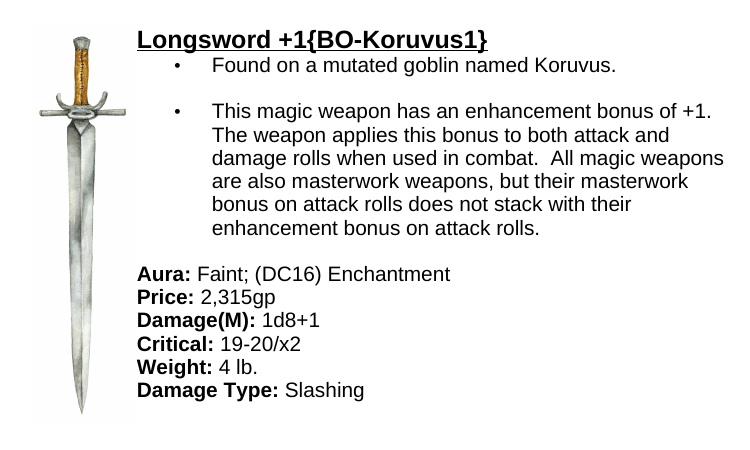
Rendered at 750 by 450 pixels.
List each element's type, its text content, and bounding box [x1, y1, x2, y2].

list Aura: Faint; (DC16) Enchantment [137, 262, 724, 286]
text Damage Type: Slashing [137, 379, 724, 402]
text Critical: 19-20/x2 [137, 332, 724, 355]
text Damage(M): 1d8+1 [137, 309, 724, 332]
list Price: 2,315gp [137, 286, 724, 309]
list This magic weapon has an enhancement bonus of +1. The weapon applies this bonus to both attack and damage rolls when used in combat. All magic weapons are also masterwork weapons, but their masterwork bonus on attack rolls does not stack with their enhancement bonus on attack rolls. [137, 100, 724, 239]
text Weight: 4 lb. [137, 355, 724, 379]
list Found on a mutated goblin named Koruvus. [137, 53, 724, 77]
list [0, 286, 29, 309]
list [0, 262, 29, 286]
text Longsword +1{BO-Koruvus1} [137, 26, 724, 53]
